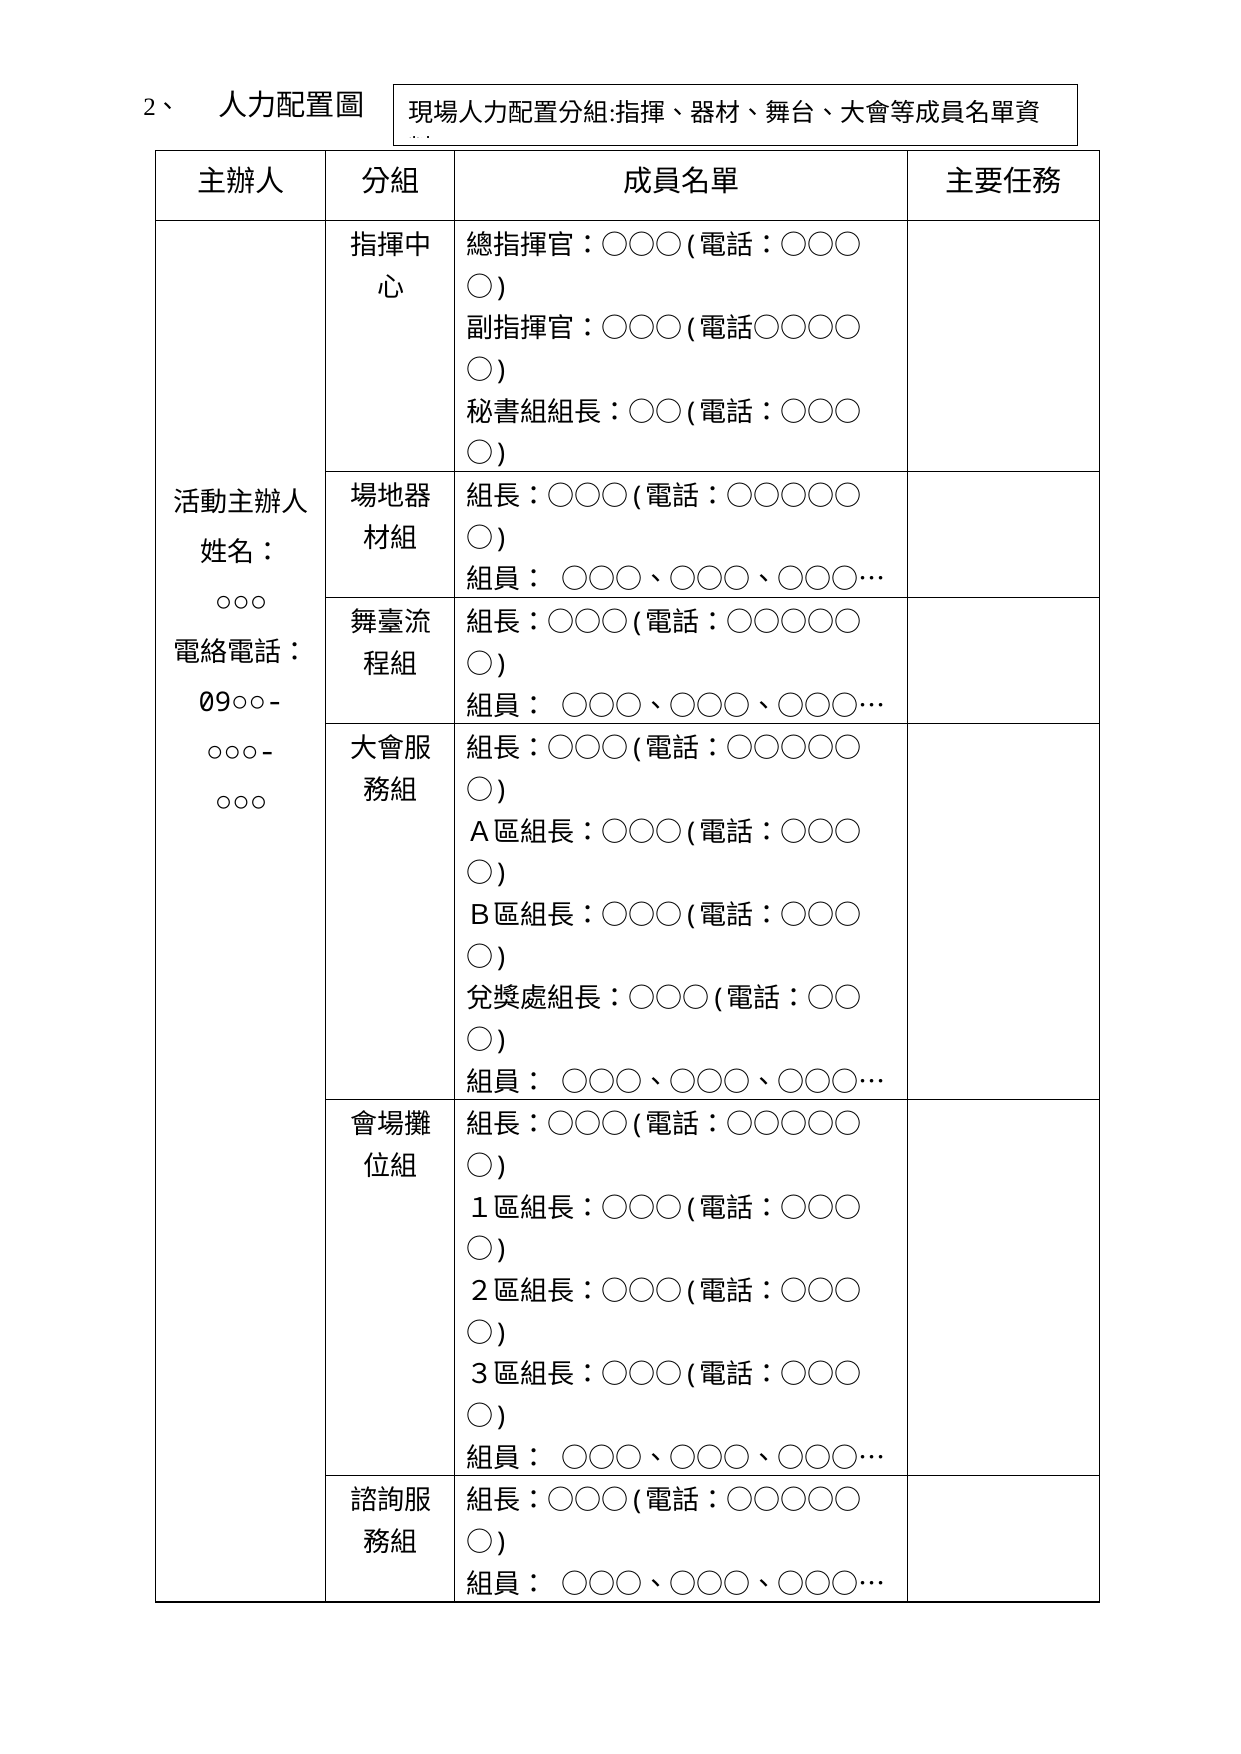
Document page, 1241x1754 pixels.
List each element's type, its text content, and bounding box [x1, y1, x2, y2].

list 人力配置圖 [143, 75, 1122, 125]
table_cell 活動主辦人姓名： ○○○ 電絡電話： 09○○- ○○○- ○○○ [156, 221, 325, 1601]
table_header 主辦人 [156, 151, 325, 220]
table_header 主要任務 [908, 151, 1099, 220]
table_cell [908, 1100, 1099, 1475]
list 現場人力配置分組:指揮、器材、舞台、大會等成員名單資料 [409, 92, 1062, 138]
table_cell [908, 1476, 1099, 1601]
list 人力配置圖 [394, 85, 1077, 145]
table_cell 組長：○○○(電話：○○○○○○) Ａ區組長：○○○(電話：○○○○) Ｂ區組長：○○○(電話：○○○○) 兌獎處組長：○○○(電話：○○○) 組員： ○○○、○○○、○○○… [455, 724, 907, 1099]
table_header 成員名單 [455, 151, 907, 220]
table_cell 指揮中心 [326, 221, 454, 471]
table_cell [908, 221, 1099, 471]
table_cell 會場攤位組 [326, 1100, 454, 1475]
table_header 分組 [326, 151, 454, 220]
table_cell [908, 724, 1099, 1099]
table_cell [908, 472, 1099, 597]
table_cell [908, 598, 1099, 723]
table_cell 諮詢服務組 [326, 1476, 454, 1601]
table_cell 組長：○○○(電話：○○○○○○) １區組長：○○○(電話：○○○○) ２區組長：○○○(電話：○○○○) ３區組長：○○○(電話：○○○○) 組員： ○○○、○○○、○○○… [455, 1100, 907, 1475]
table_cell 總指揮官：○○○(電話：○○○○) 副指揮官：○○○(電話○○○○○) 秘書組組長：○○(電話：○○○○) [455, 221, 907, 471]
table_cell 組長：○○○(電話：○○○○○○) 組員： ○○○、○○○、○○○… [455, 472, 907, 597]
table_cell 組長：○○○(電話：○○○○○○) 組員： ○○○、○○○、○○○… [455, 1476, 907, 1601]
table_cell 大會服務組 [326, 724, 454, 1099]
table_cell 場地器材組 [326, 472, 454, 597]
table_cell 舞臺流程組 [326, 598, 454, 723]
table_cell 組長：○○○(電話：○○○○○○) 組員： ○○○、○○○、○○○… [455, 598, 907, 723]
